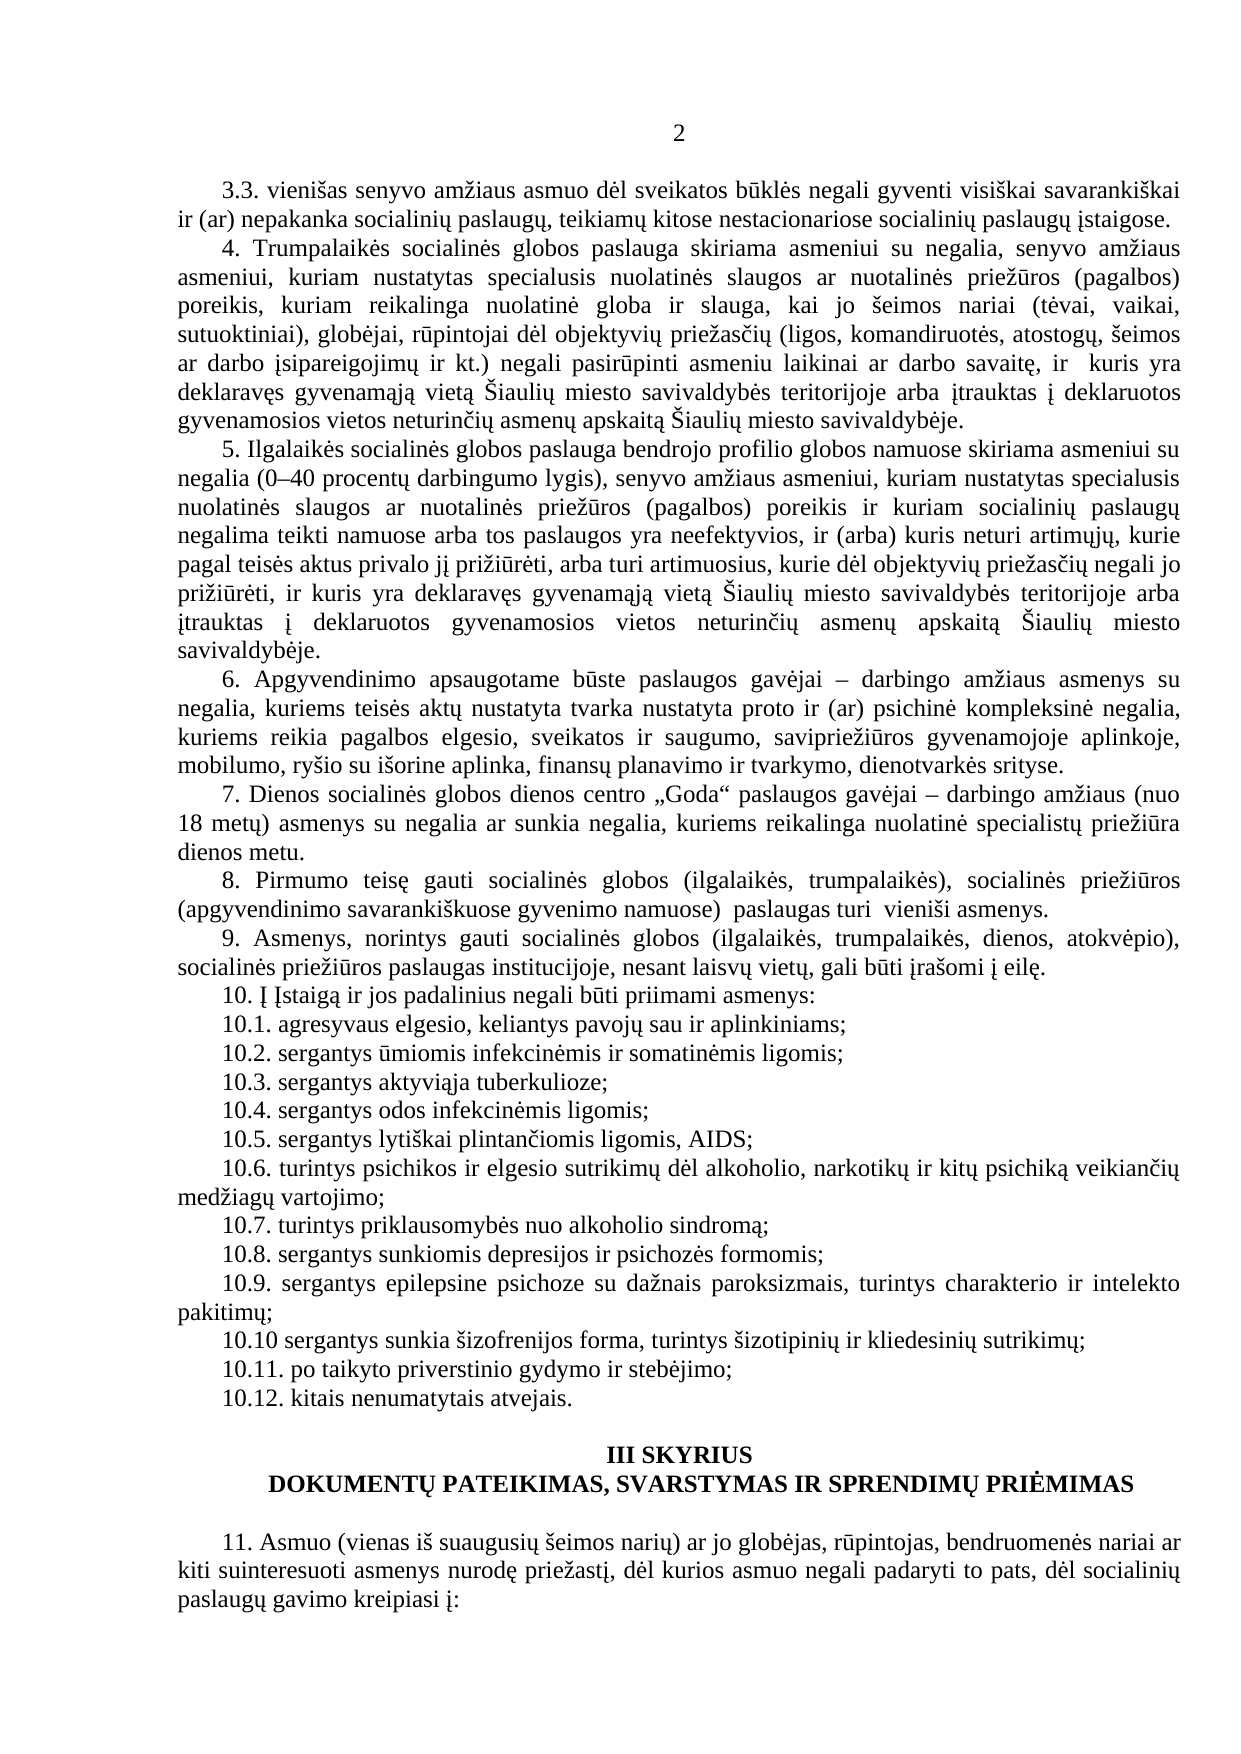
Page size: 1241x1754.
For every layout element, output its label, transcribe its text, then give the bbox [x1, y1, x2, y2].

text 10.6. turintys psichikos ir elgesio sutrikimų dėl alkoholio, narkotikų ir kitų psichiką veikiančių medžiagų vartojimo; [177, 1153, 1181, 1211]
text 5. Ilgalaikės socialinės globos paslauga bendrojo profilio globos namuose skiriama asmeniui su negalia (0–40 procentų darbingumo lygis), senyvo amžiaus asmeniui, kuriam nustatytas specialusis nuolatinės slaugos ar nuotalinės priežūros (pagalbos) poreikis ir kuriam socialinių paslaugų negalima teikti namuose arba tos paslaugos yra neefektyvios, ir (arba) kuris neturi artimųjų, kurie pagal teisės aktus privalo jį prižiūrėti, arba turi artimuosius, kurie dėl objektyvių priežasčių negali jo prižiūrėti, ir kuris yra deklaravęs gyvenamąją vietą Šiaulių miesto savivaldybės teritorijoje arba įtrauktas į deklaruotos gyvenamosios vietos neturinčių asmenų apskaitą Šiaulių miesto savivaldybėje. [177, 434, 1181, 664]
text 10.8. sergantys sunkiomis depresijos ir psichozės formomis; [177, 1239, 1181, 1268]
text 9. Asmenys, norintys gauti socialinės globos (ilgalaikės, trumpalaikės, dienos, atokvėpio), socialinės priežiūros paslaugas institucijoje, nesant laisvų vietų, gali būti įrašomi į eilę. [177, 923, 1181, 981]
text 3.3. vienišas senyvo amžiaus asmuo dėl sveikatos būklės negali gyventi visiškai savarankiškai ir (ar) nepakanka socialinių paslaugų, teikiamų kitose nestacionariose socialinių paslaugų įstaigose. [177, 176, 1181, 233]
text 10.10 sergantys sunkia šizofrenijos forma, turintys šizotipinių ir kliedesinių sutrikimų; [177, 1326, 1181, 1354]
text DOKUMENTŲ PATEIKIMAS, SVARSTYMAS IR SPRENDIMŲ PRIĖMIMAS [177, 1469, 1181, 1498]
text 7. Dienos socialinės globos dienos centro „Goda“ paslaugos gavėjai – darbingo amžiaus (nuo 18 metų) asmenys su negalia ar sunkia negalia, kuriems reikalinga nuolatinė specialistų priežiūra dienos metu. [177, 779, 1181, 866]
text 10.2. sergantys ūmiomis infekcinėmis ir somatinėmis ligomis; [177, 1038, 1181, 1067]
text 10.11. po taikyto priverstinio gydymo ir stebėjimo; [177, 1354, 1181, 1383]
text 11. Asmuo (vienas iš suaugusių šeimos narių) ar jo globėjas, rūpintojas, bendruomenės nariai ar kiti suinteresuoti asmenys nurodę priežastį, dėl kurios asmuo negali padaryti to pats, dėl socialinių paslaugų gavimo kreipiasi į: [177, 1527, 1181, 1613]
text 8. Pirmumo teisę gauti socialinės globos (ilgalaikės, trumpalaikės), socialinės priežiūros (apgyvendinimo savarankiškuose gyvenimo namuose) paslaugas turi vieniši asmenys. [177, 866, 1181, 923]
text 10. Į Įstaigą ir jos padalinius negali būti priimami asmenys: [177, 981, 1181, 1009]
text 10.7. turintys priklausomybės nuo alkoholio sindromą; [177, 1211, 1181, 1239]
text 10.3. sergantys aktyviąja tuberkulioze; [177, 1067, 1181, 1096]
text 4. Trumpalaikės socialinės globos paslauga skiriama asmeniui su negalia, senyvo amžiaus asmeniui, kuriam nustatytas specialusis nuolatinės slaugos ar nuotalinės priežūros (pagalbos) poreikis, kuriam reikalinga nuolatinė globa ir slauga, kai jo šeimos nariai (tėvai, vaikai, sutuoktiniai), globėjai, rūpintojai dėl objektyvių priežasčių (ligos, komandiruotės, atostogų, šeimos ar darbo įsipareigojimų ir kt.) negali pasirūpinti asmeniu laikinai ar darbo savaitę, ir kuris yra deklaravęs gyvenamąją vietą Šiaulių miesto savivaldybės teritorijoje arba įtrauktas į deklaruotos gyvenamosios vietos neturinčių asmenų apskaitą Šiaulių miesto savivaldybėje. [177, 233, 1181, 434]
text 10.12. kitais nenumatytais atvejais. [177, 1383, 1181, 1412]
text III SKYRIUS [177, 1441, 1181, 1469]
text 10.1. agresyvaus elgesio, keliantys pavojų sau ir aplinkiniams; [177, 1009, 1181, 1038]
text 10.4. sergantys odos infekcinėmis ligomis; [177, 1096, 1181, 1124]
text 10.9. sergantys epilepsine psichoze su dažnais paroksizmais, turintys charakterio ir intelekto pakitimų; [177, 1268, 1181, 1326]
text 6. Apgyvendinimo apsaugotame būste paslaugos gavėjai – darbingo amžiaus asmenys su negalia, kuriems teisės aktų nustatyta tvarka nustatyta proto ir (ar) psichinė kompleksinė negalia, kuriems reikia pagalbos elgesio, sveikatos ir saugumo, savipriežiūros gyvenamojoje aplinkoje, mobilumo, ryšio su išorine aplinka, finansų planavimo ir tvarkymo, dienotvarkės srityse. [177, 664, 1181, 779]
text 10.5. sergantys lytiškai plintančiomis ligomis, AIDS; [177, 1124, 1181, 1153]
